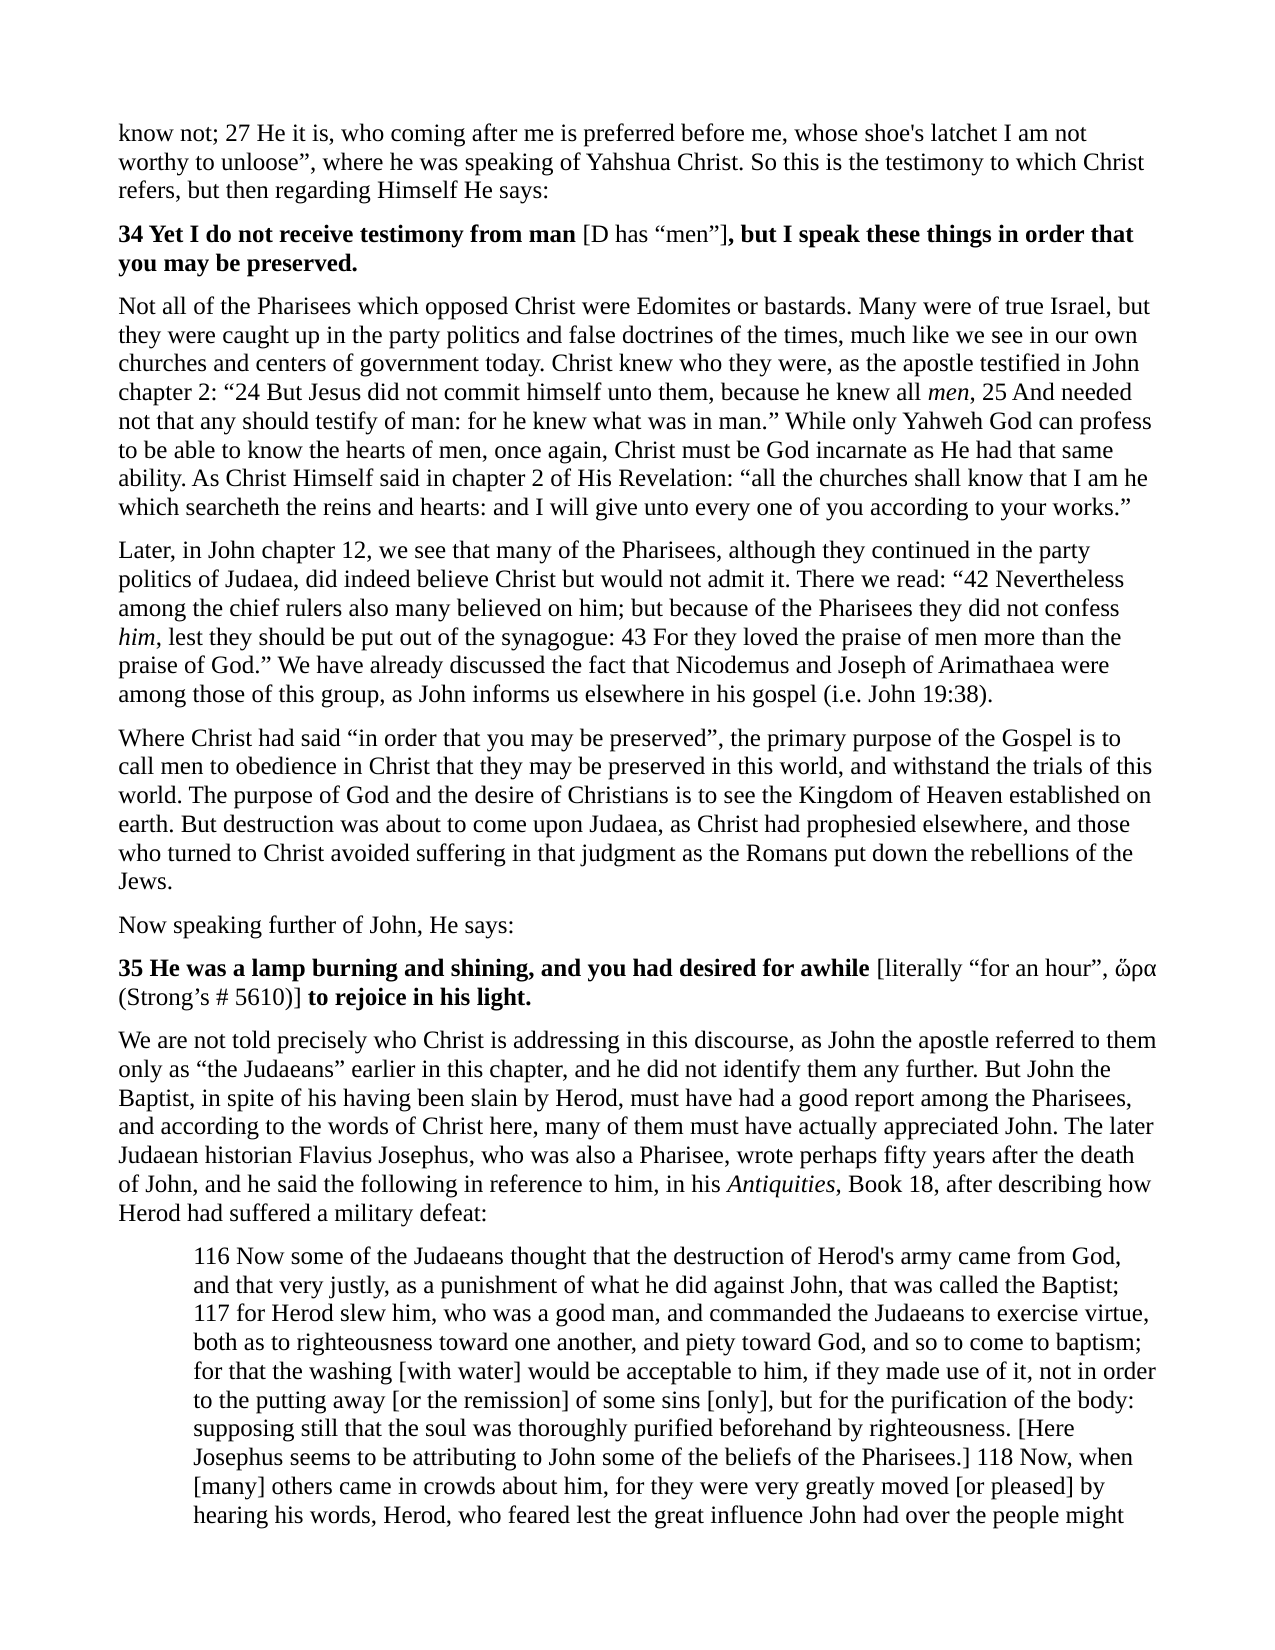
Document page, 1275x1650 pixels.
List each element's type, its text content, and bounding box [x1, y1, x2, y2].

text 116 Now some of the Judaeans thought that the destruction of Herod's army came from God, and that very justly, as a punishment of what he did against John, that was called the Baptist; 117 for Herod slew him, who was a good man, and commanded the Judaeans to exercise virtue, both as to righteousness toward one another, and piety toward God, and so to come to baptism; for that the washing [with water] would be acceptable to him, if they made use of it, not in order to the putting away [or the remission] of some sins [only], but for the purification of the body: supposing still that the soul was thoroughly purified beforehand by righteousness. [Here Josephus seems to be attributing to John some of the beliefs of the Pharisees.] 118 Now, when [many] others came in crowds about him, for they were very greatly moved [or pleased] by hearing his words, Herod, who feared lest the great influence John had over the people might [193, 1241, 1157, 1528]
text Later, in John chapter 12, we see that many of the Pharisees, although they continued in the party politics of Judaea, did indeed believe Christ but would not admit it. There we read: “42 Nevertheless among the chief rulers also many believed on him; but because of the Pharisees they did not confess him, lest they should be put out of the synagogue: 43 For they loved the praise of men more than the praise of God.” We have already discussed the fact that Nicodemus and Joseph of Arimathaea were among those of this group, as John informs us elsewhere in his gospel (i.e. John 19:38). [118, 536, 1157, 708]
text 35 He was a lamp burning and shining, and you had desired for awhile [literally “for an hour”, ὥρα (Strong’s # 5610)] to rejoice in his light. [118, 953, 1157, 1011]
text We are not told precisely who Christ is addressing in this discourse, as John the apostle referred to them only as “the Judaeans” earlier in this chapter, and he did not identify them any further. But John the Baptist, in spite of his having been slain by Herod, must have had a good report among the Pharisees, and according to the words of Christ here, many of them must have actually appreciated John. The later Judaean historian Flavius Josephus, who was also a Pharisee, wrote perhaps fifty years after the death of John, and he said the following in reference to him, in his Antiquities, Book 18, after describing how Herod had suffered a military defeat: [118, 1025, 1157, 1226]
text Now speaking further of John, He says: [118, 910, 1157, 938]
text Where Christ had said “in order that you may be preserved”, the primary purpose of the Gospel is to call men to obedience in Christ that they may be preserved in this world, and withstand the trials of this world. The purpose of God and the desire of Christians is to see the Kingdom of Heaven established on earth. But destruction was about to come upon Judaea, as Christ had prophesied elsewhere, and those who turned to Christ avoided suffering in that judgment as the Romans put down the rebellions of the Jews. [118, 723, 1157, 895]
text 34 Yet I do not receive testimony from man [D has “men”], but I speak these things in order that you may be preserved. [118, 219, 1157, 276]
text Not all of the Pharisees which opposed Christ were Edomites or bastards. Many were of true Israel, but they were caught up in the party politics and false doctrines of the times, much like we see in our own churches and centers of government today. Christ knew who they were, as the apostle testified in John chapter 2: “24 But Jesus did not commit himself unto them, because he knew all men, 25 And needed not that any should testify of man: for he knew what was in man.” While only Yahweh God can profess to be able to know the hearts of men, once again, Christ must be God incarnate as He had that same ability. As Christ Himself said in chapter 2 of His Revelation: “all the churches shall know that I am he which searcheth the reins and hearts: and I will give unto every one of you according to your works.” [118, 291, 1157, 521]
text know not; 27 He it is, who coming after me is preferred before me, whose shoe's latchet I am not worthy to unloose”, where he was speaking of Yahshua Christ. So this is the testimony to which Christ refers, but then regarding Himself He says: [118, 118, 1157, 204]
